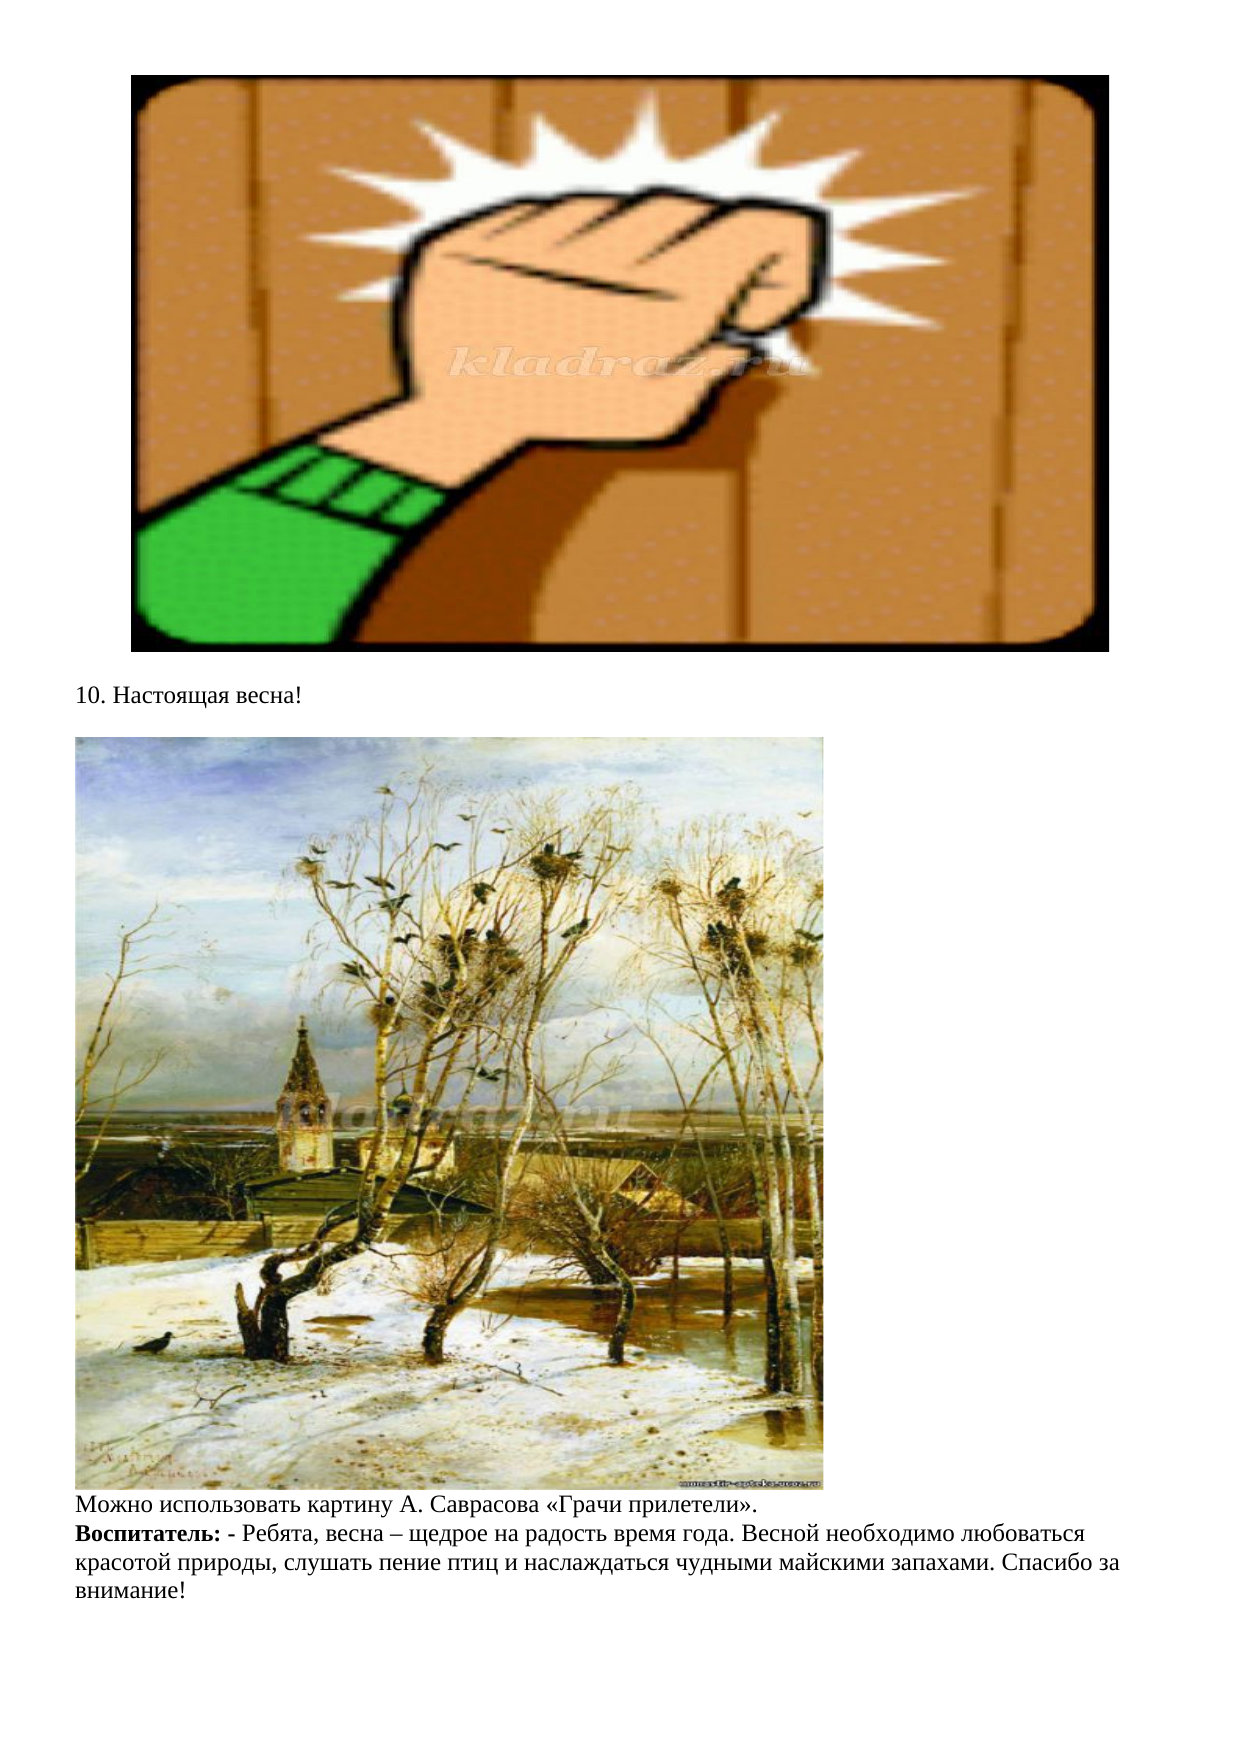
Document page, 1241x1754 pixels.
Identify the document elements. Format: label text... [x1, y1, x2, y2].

text 10. Настоящая весна! [75, 652, 1165, 709]
text Можно использовать картину А. Саврасова «Грачи прилетели». Воспитатель: - Ребята, весна – щедрое на радость время года. Весной необходимо любоваться красотой природы, слушать пение птиц и наслаждаться чудными майскими запахами. Спасибо за внимание! [75, 738, 1165, 1604]
